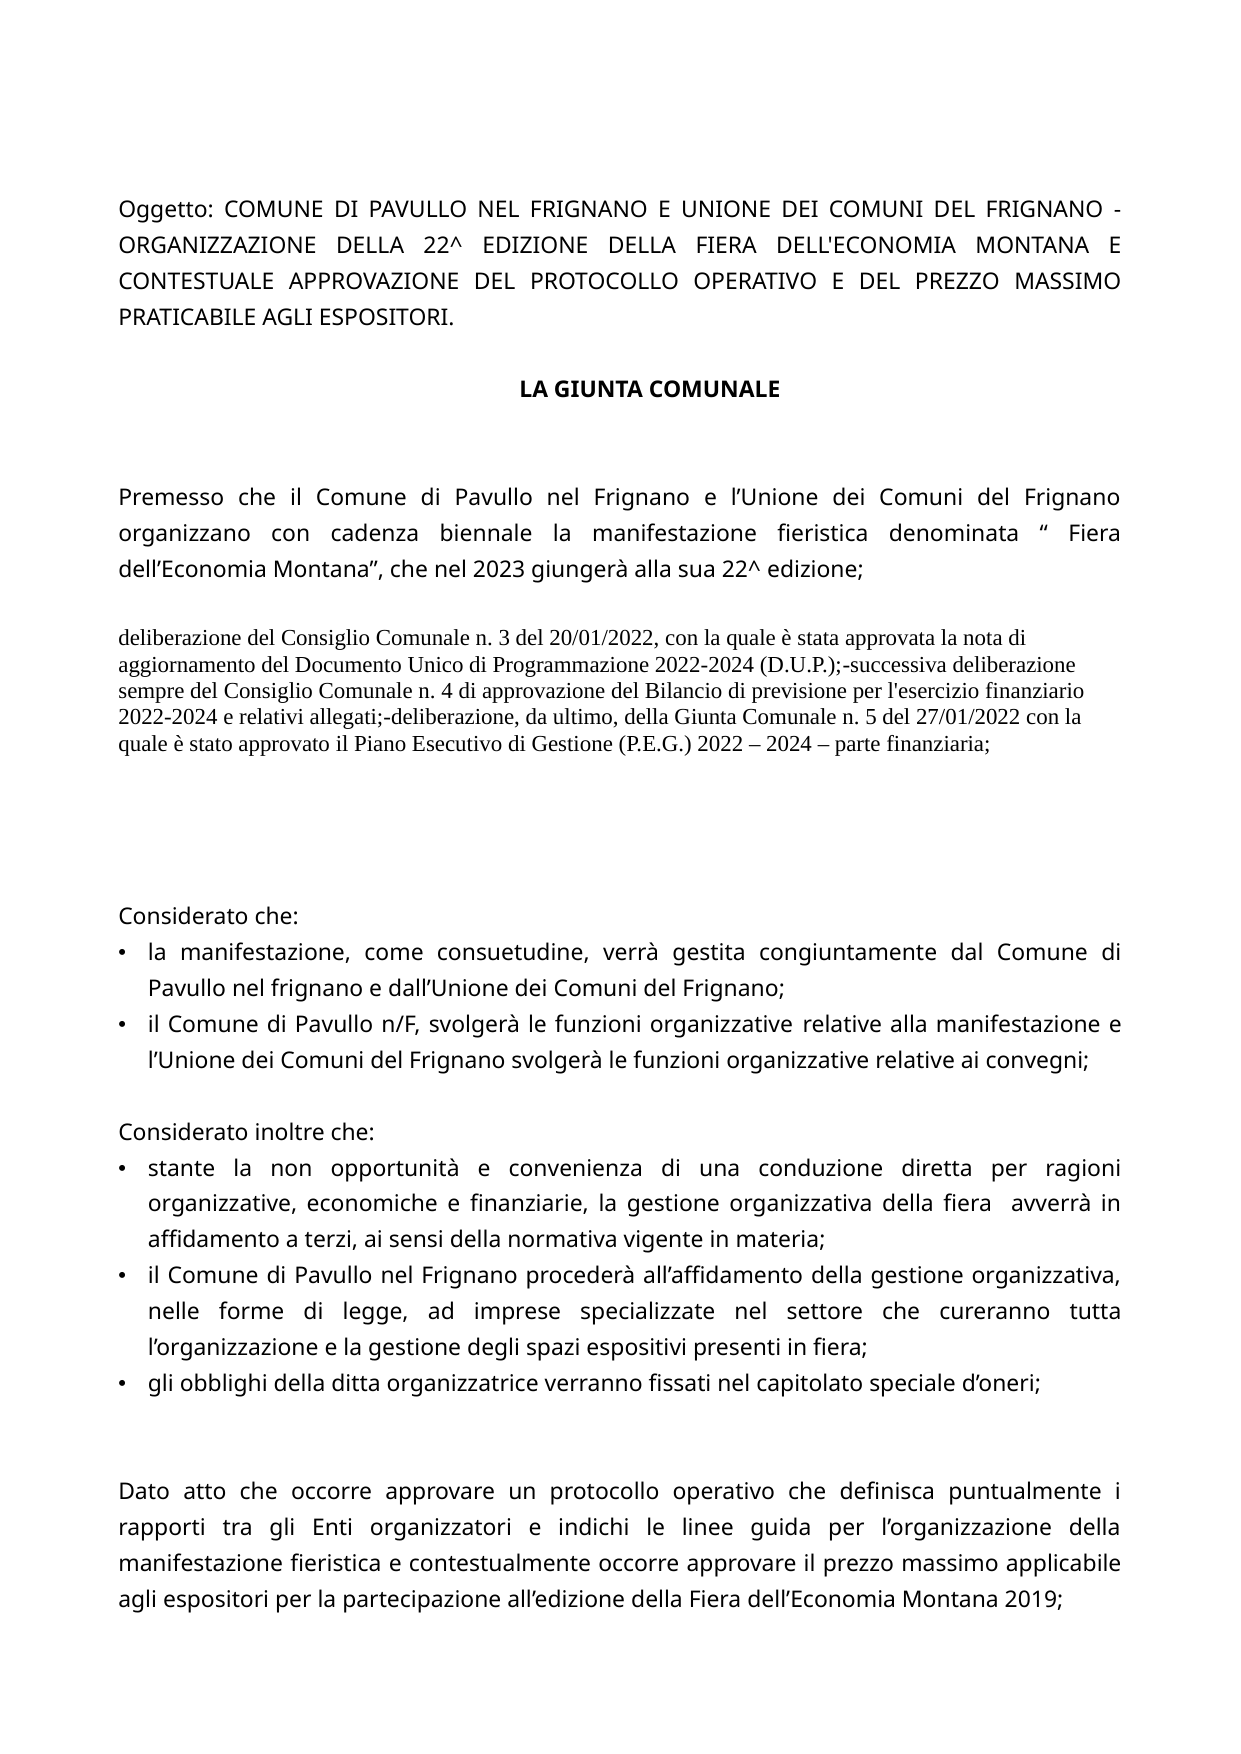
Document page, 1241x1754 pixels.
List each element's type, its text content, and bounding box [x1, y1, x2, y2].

list stante la non opportunità e convenienza di una conduzione diretta per ragioni organizzative, economiche e finanziarie, la gestione organizzativa della fiera avverrà in affidamento a terzi, ai sensi della normativa vigente in materia; [118, 1151, 1122, 1254]
text LA GIUNTA COMUNALE [118, 373, 1122, 404]
text Oggetto: COMUNE DI PAVULLO NEL FRIGNANO E UNIONE DEI COMUNI DEL FRIGNANO - ORGANIZZAZIONE DELLA 22^ EDIZIONE DELLA FIERA DELL'ECONOMIA MONTANA E CONTESTUALE APPROVAZIONE DEL PROTOCOLLO OPERATIVO E DEL PREZZO MASSIMO PRATICABILE AGLI ESPOSITORI. [118, 193, 1122, 332]
list il Comune di Pavullo nel Frignano procederà all’affidamento della gestione organizzativa, nelle forme di legge, ad imprese specializzate nel settore che cureranno tutta l’organizzazione e la gestione degli spazi espositivi presenti in fiera; [118, 1259, 1122, 1362]
list la manifestazione, come consuetudine, verrà gestita congiuntamente dal Comune di Pavullo nel frignano e dall’Unione dei Comuni del Frignano; [118, 936, 1122, 1003]
list gli obblighi della ditta organizzatrice verranno fissati nel capitolato speciale d’oneri; [118, 1367, 1122, 1398]
list il Comune di Pavullo n/F, svolgerà le funzioni organizzative relative alla manifestazione e l’Unione dei Comuni del Frignano svolgerà le funzioni organizzative relative ai convegni; [118, 1008, 1122, 1075]
text Dato atto che occorre approvare un protocollo operativo che definisca puntualmente i rapporti tra gli Enti organizzatori e indichi le linee guida per l’organizzazione della manifestazione fieristica e contestualmente occorre approvare il prezzo massimo applicabile agli espositori per la partecipazione all’edizione della Fiera dell’Economia Montana 2019; [118, 1475, 1122, 1614]
text Considerato che: [118, 900, 1122, 931]
text Considerato inoltre che: [118, 1116, 1122, 1147]
text Premesso che il Comune di Pavullo nel Frignano e l’Unione dei Comuni del Frignano organizzano con cadenza biennale la manifestazione fieristica denominata “ Fiera dell’Economia Montana”, che nel 2023 giungerà alla sua 22^ edizione; [118, 481, 1122, 584]
text deliberazione del Consiglio Comunale n. 3 del 20/01/2022, con la quale è stata approvata la nota di aggiornamento del Documento Unico di Programmazione 2022-2024 (D.U.P.);-successiva deliberazione sempre del Consiglio Comunale n. 4 di approvazione del Bilancio di previsione per l'esercizio finanziario 2022-2024 e relativi allegati;-deliberazione, da ultimo, della Giunta Comunale n. 5 del 27/01/2022 con la quale è stato approvato il Piano Esecutivo di Gestione (P.E.G.) 2022 – 2024 – parte finanziaria; [118, 624, 1122, 756]
